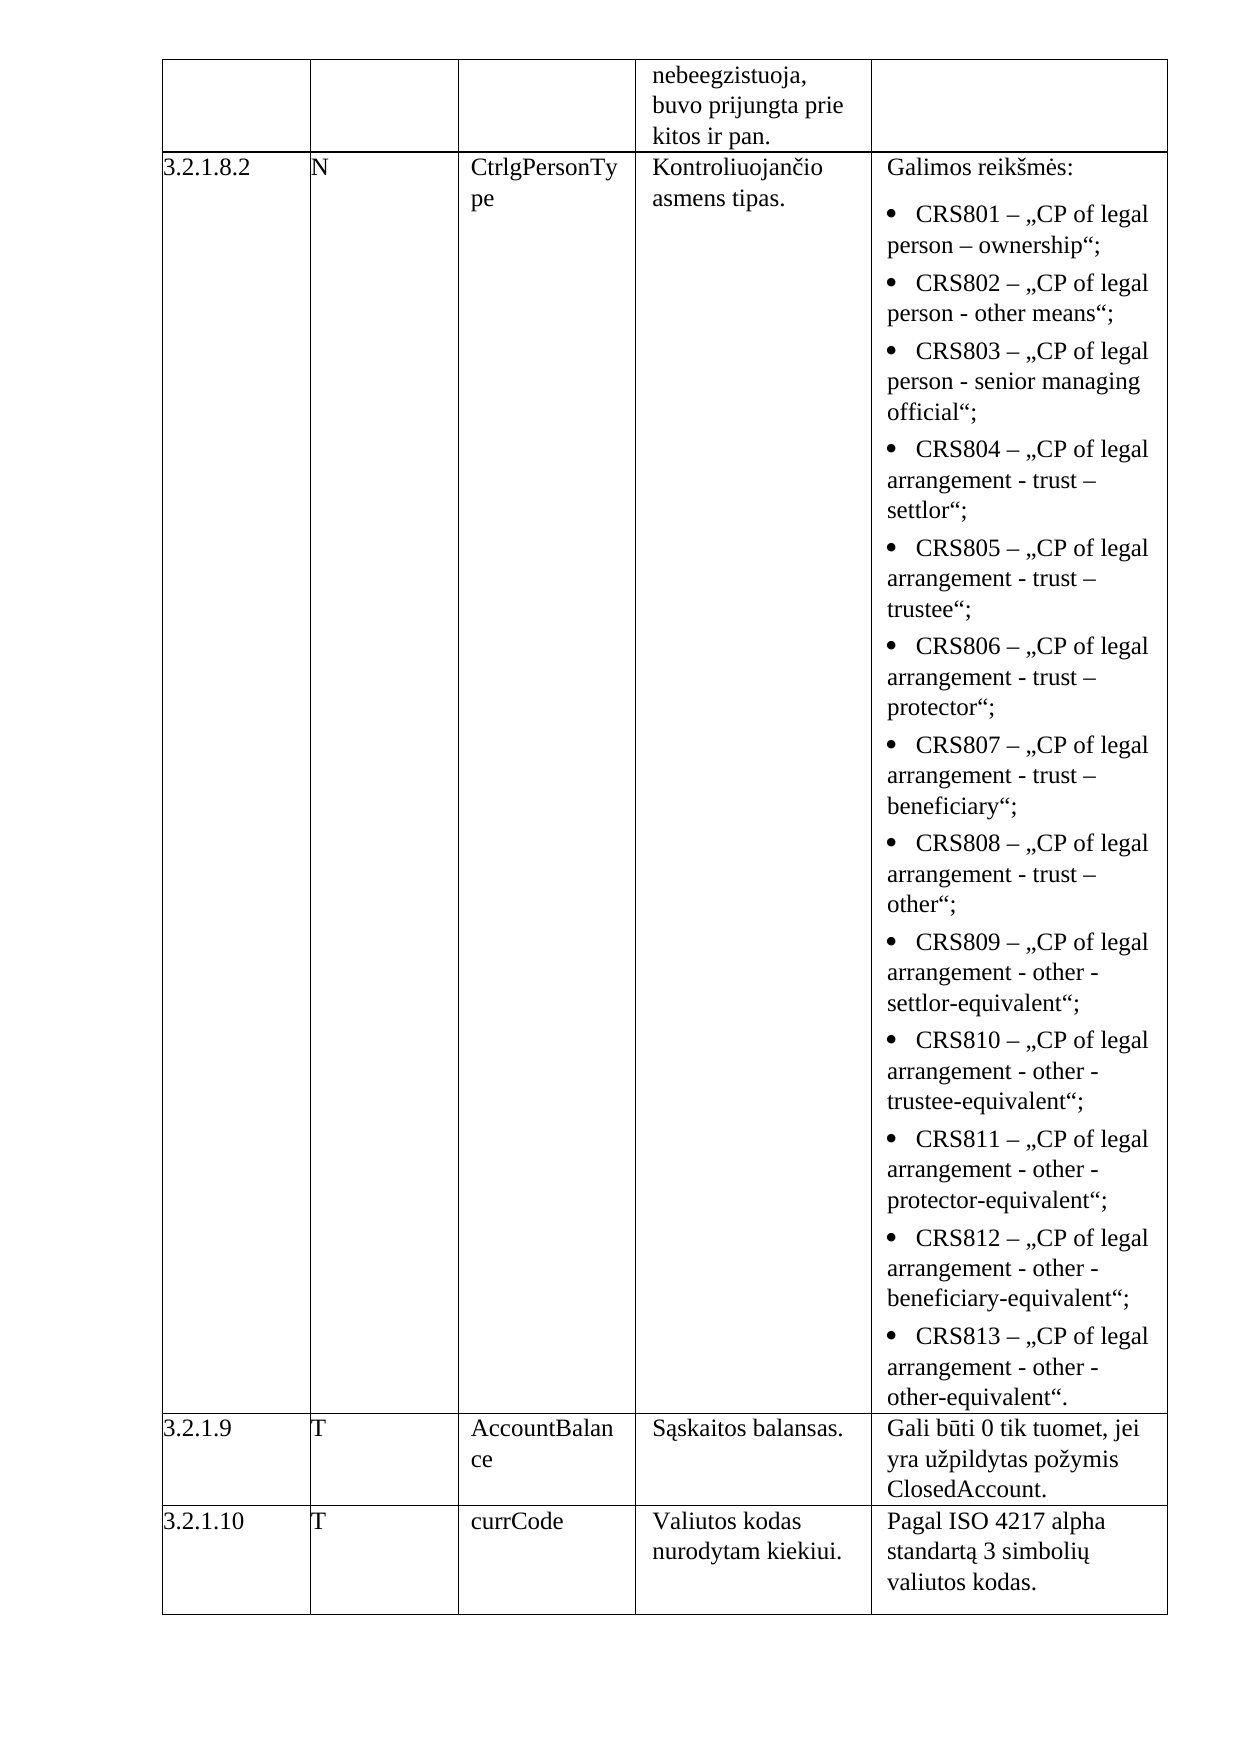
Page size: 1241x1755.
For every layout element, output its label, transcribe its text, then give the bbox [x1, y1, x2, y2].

table_cell Valiutos kodas nurodytam kiekiui. [636, 1506, 871, 1614]
table_cell 3.2.1.9 [163, 1414, 310, 1505]
table_cell 3.2.1.10 [163, 1506, 310, 1614]
table_cell Sąskaitos balansas. [636, 1414, 871, 1505]
table_cell [311, 60, 458, 151]
table_cell T [311, 1506, 458, 1614]
table_cell [872, 60, 1167, 151]
table_cell Galimos reikšmės:  CRS801 – „CP of legal person – ownership“;  CRS802 – „CP of legal person - other means“;  CRS803 – „CP of legal person - senior managing official“;  CRS804 – „CP of legal arrangement - trust – settlor“;  CRS805 – „CP of legal arrangement - trust – trustee“;  CRS806 – „CP of legal arrangement - trust – protector“;  CRS807 – „CP of legal arrangement - trust – beneficiary“;  CRS808 – „CP of legal arrangement - trust – other“;  CRS809 – „CP of legal arrangement - other - settlor-equivalent“;  CRS810 – „CP of legal arrangement - other - trustee-equivalent“;  CRS811 – „CP of legal arrangement - other - protector-equivalent“;  CRS812 – „CP of legal arrangement - other - beneficiary-equivalent“;  CRS813 – „CP of legal arrangement - other - other-equivalent“. [872, 153, 1167, 1412]
table_cell T [311, 1414, 458, 1505]
table_cell Kontroliuojančio asmens tipas. [636, 153, 871, 1412]
table_cell N [311, 153, 458, 1412]
table_cell 3.2.1.8.2 [163, 153, 310, 1412]
table_cell [163, 60, 310, 151]
table_cell AccountBalance [459, 1414, 635, 1505]
table_cell currCode [459, 1506, 635, 1614]
table_cell CtrlgPersonType [459, 153, 635, 1412]
table_cell Pagal ISO 4217 alpha standartą 3 simbolių valiutos kodas. [872, 1506, 1167, 1614]
table_cell nebeegzistuoja, buvo prijungta prie kitos ir pan. [636, 60, 871, 151]
table_cell Gali būti 0 tik tuomet, jei yra užpildytas požymis ClosedAccount. [872, 1414, 1167, 1505]
table_cell [459, 60, 635, 151]
